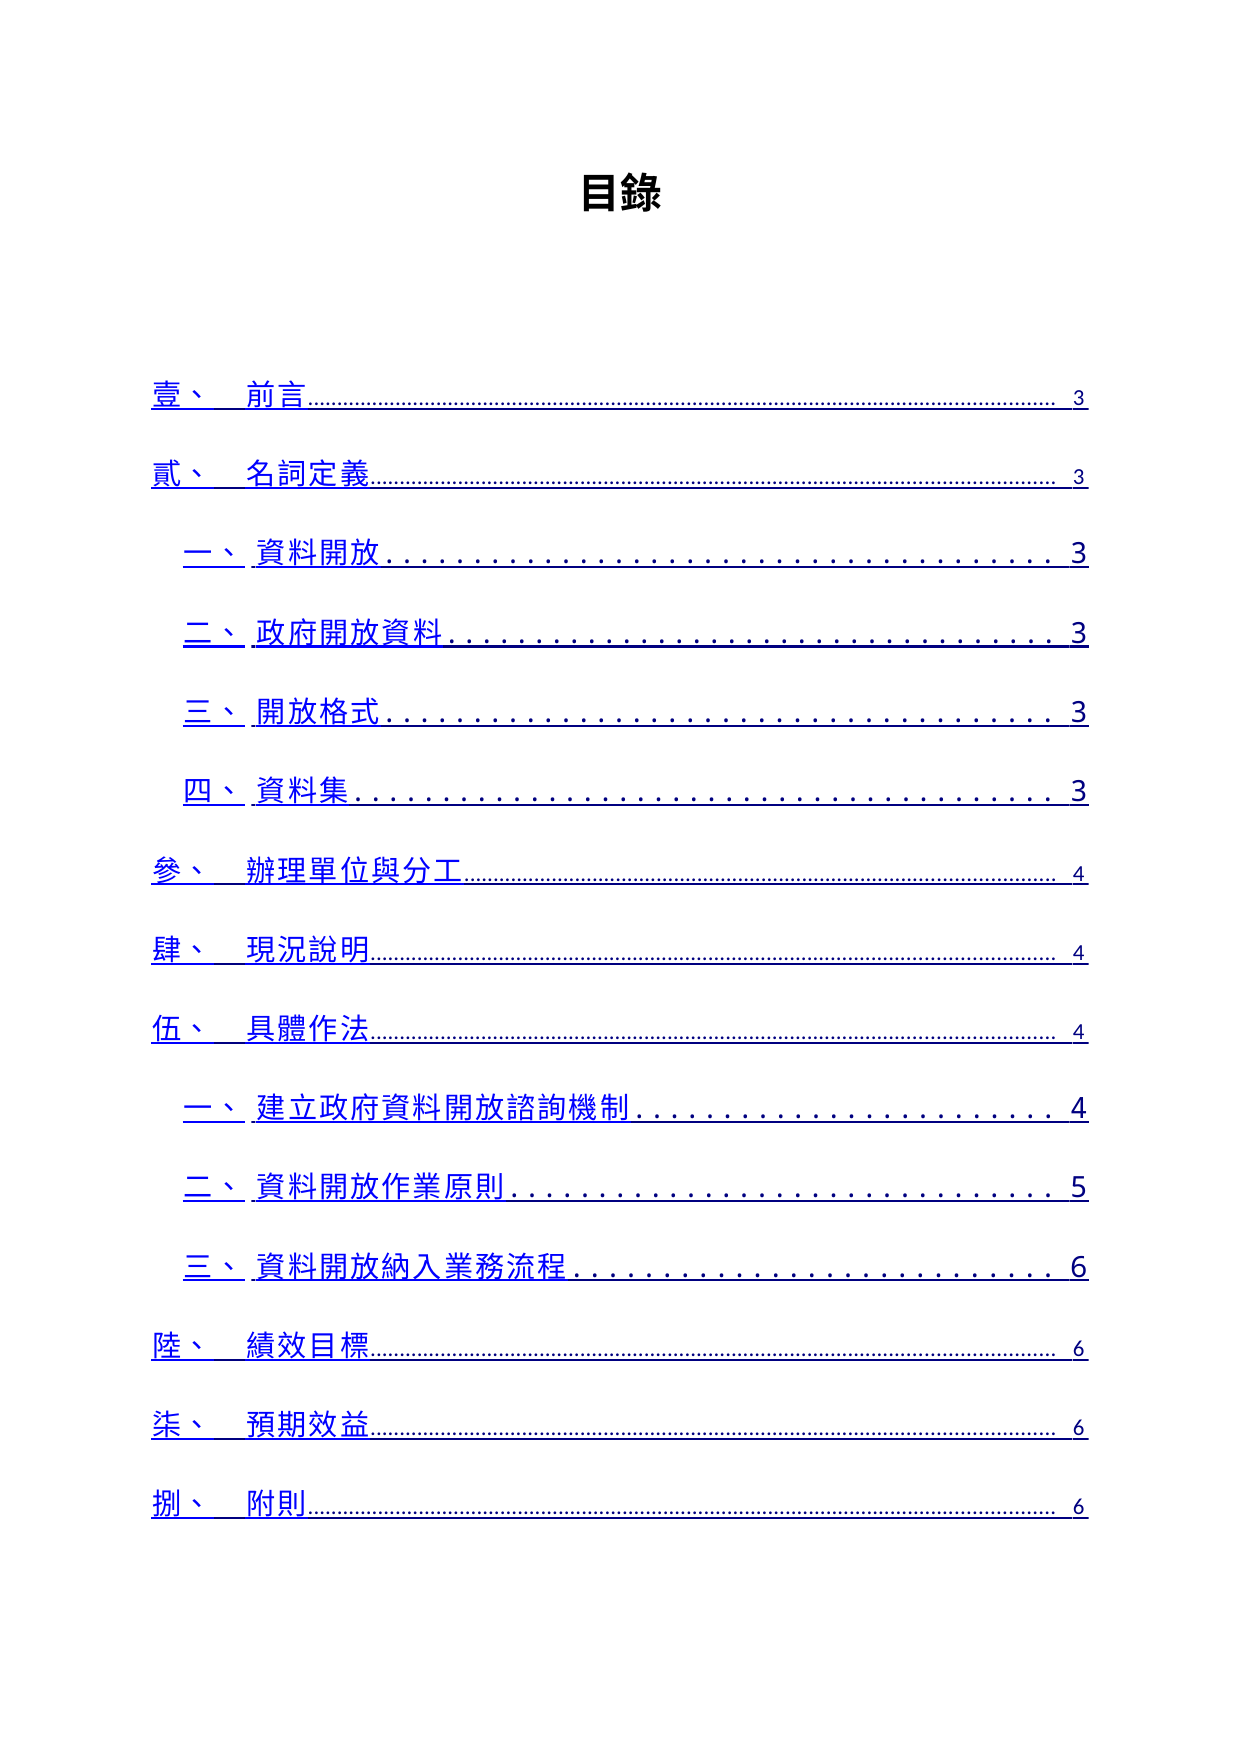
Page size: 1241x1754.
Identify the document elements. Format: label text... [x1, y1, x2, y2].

text 二、 政府開放資料 3 [174, 589, 1089, 651]
text 一、 資料開放 3 [174, 509, 1089, 572]
text 壹、 前言 3 [151, 351, 1089, 408]
text 三、 開放格式 3 [174, 668, 1089, 731]
text 伍、 具體作法 4 [151, 985, 1089, 1042]
text 四、 資料集 3 [174, 747, 1089, 810]
text 參、 辦理單位與分工 4 [151, 827, 1089, 883]
text [151, 489, 1089, 493]
text [151, 410, 1089, 414]
text 三、 資料開放納入業務流程 6 [174, 1223, 1089, 1285]
text 目錄 [151, 149, 1089, 212]
text [151, 1519, 1089, 1523]
text 柒、 預期效益 6 [151, 1381, 1089, 1438]
text [151, 885, 1089, 889]
text 二、 資料開放作業原則 5 [174, 1143, 1089, 1206]
text [151, 1440, 1089, 1444]
text 陸、 績效目標 6 [151, 1302, 1089, 1359]
text 肆、 現況說明 4 [151, 906, 1089, 963]
text 捌、 附則 6 [151, 1460, 1089, 1517]
text 貳、 名詞定義 3 [151, 430, 1089, 487]
text 一、 建立政府資料開放諮詢機制 4 [174, 1064, 1089, 1127]
